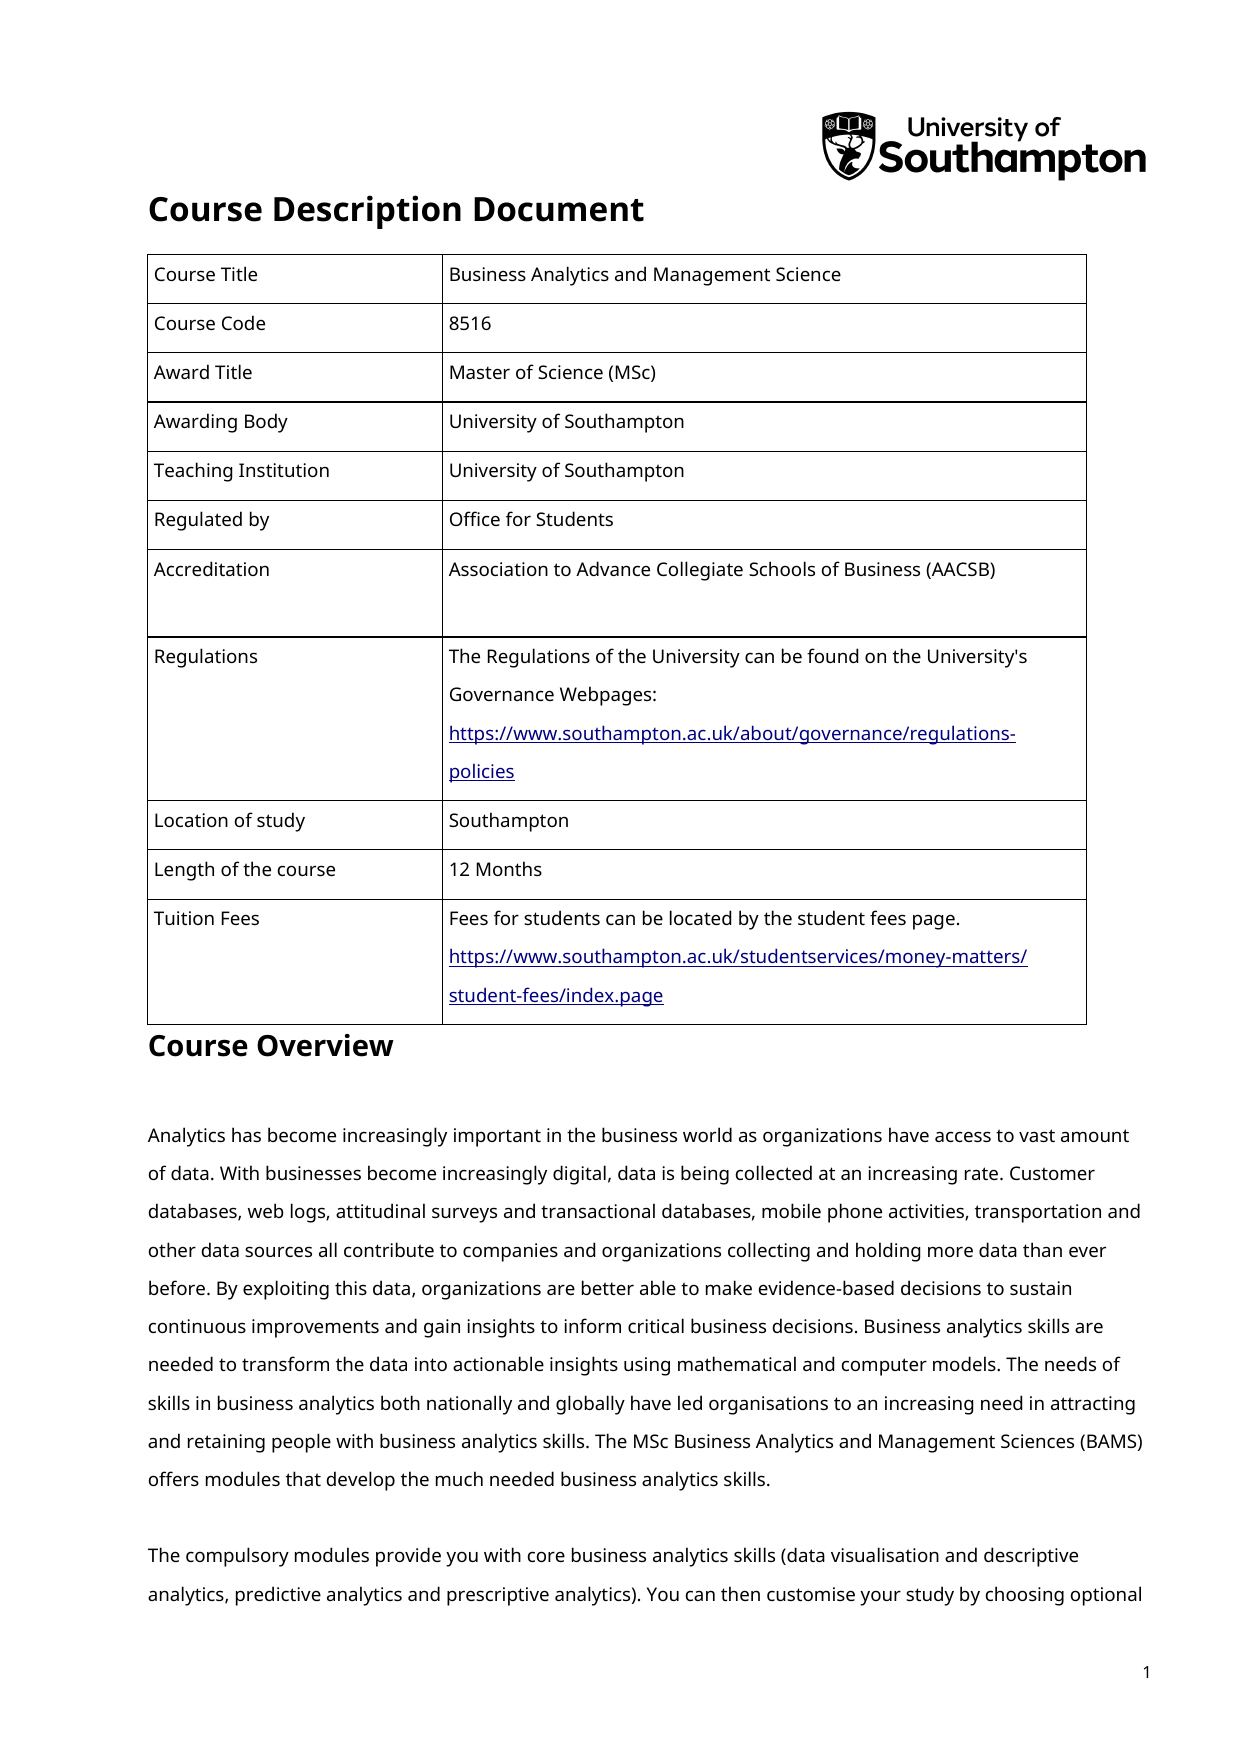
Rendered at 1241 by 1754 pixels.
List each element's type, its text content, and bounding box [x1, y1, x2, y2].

table_cell Teaching Institution [148, 452, 442, 500]
table_cell Master of Science (MSc) [443, 353, 1086, 401]
table_cell Office for Students [443, 501, 1086, 549]
table_header Course Title [148, 255, 442, 303]
subtitle Course Description Document [148, 186, 1152, 231]
table_cell Award Title [148, 353, 442, 401]
table_cell Association to Advance Collegiate Schools of Business (AACSB) [443, 550, 1086, 636]
table_cell 12 Months [443, 850, 1086, 898]
table_cell Accreditation [148, 550, 442, 636]
table_cell Southampton [443, 801, 1086, 849]
text Analytics has become increasingly important in the business world as organizations have access to vast amount of data. With businesses become increasingly digital, data is being collected at an increasing rate. Customer databases, web logs, attitudinal surveys and transactional databases, mobile phone activities, transportation and other data sources all contribute to companies and organizations collecting and holding more data than ever before. By exploiting this data, organizations are better able to make evidence-based decisions to sustain continuous improvements and gain insights to inform critical business decisions. Business analytics skills are needed to transform the data into actionable insights using mathematical and computer models. The needs of skills in business analytics both nationally and globally have led organisations to an increasing need in attracting and retaining people with business analytics skills. The MSc Business Analytics and Management Sciences (BAMS) offers modules that develop the much needed business analytics skills. The compulsory modules provide you with core business analytics skills (data visualisation and descriptive analytics, predictive analytics and prescriptive analytics). You can then customise your study by choosing optional [148, 1122, 1152, 1606]
subtitle Course Overview [148, 1025, 1152, 1065]
table_cell 8516 [443, 304, 1086, 352]
table_header Business Analytics and Management Science [443, 255, 1086, 303]
table_cell Length of the course [148, 850, 442, 898]
table_cell Tuition Fees [148, 900, 442, 1024]
table_cell Fees for students can be located by the student fees page. https://www.southampton.ac.uk/studentservices/money-matters/student-fees/index.page [443, 900, 1086, 1024]
table_cell Awarding Body [148, 403, 442, 451]
table_cell Location of study [148, 801, 442, 849]
table_cell Regulations [148, 638, 442, 800]
table_cell University of Southampton [443, 452, 1086, 500]
table_cell University of Southampton [443, 403, 1086, 451]
table_cell The Regulations of the University can be found on the University's Governance Webpages: https://www.southampton.ac.uk/about/governance/regulations-policies [443, 638, 1086, 800]
table_cell Course Code [148, 304, 442, 352]
table_cell Regulated by [148, 501, 442, 549]
